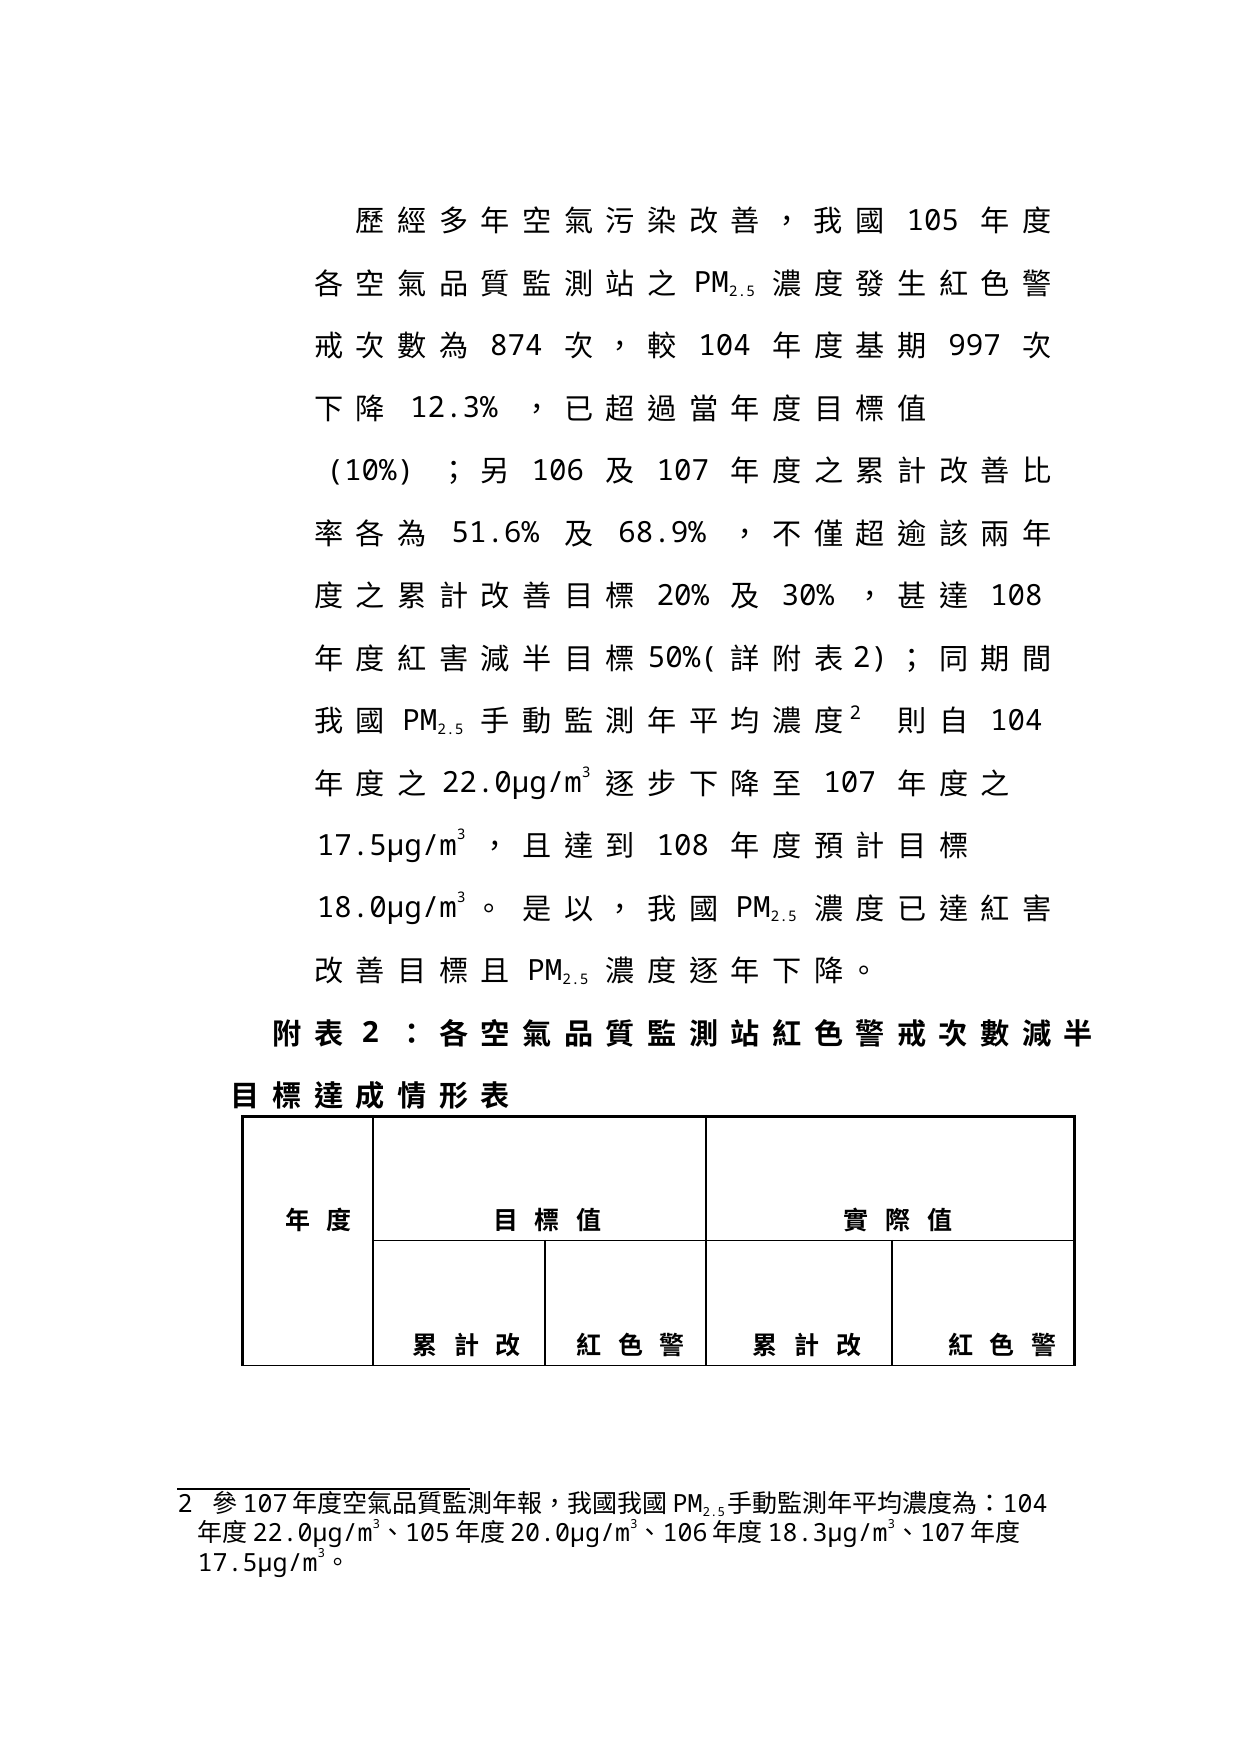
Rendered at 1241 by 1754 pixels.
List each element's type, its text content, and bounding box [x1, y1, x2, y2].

table_cell 紅色警 [893, 1241, 1073, 1365]
table_cell 累計改 [707, 1241, 891, 1365]
table_header 年度 [244, 1118, 372, 1365]
table_cell 紅色警 [546, 1241, 705, 1365]
text 附表2：各空氣品質監測站紅色警戒次數減半目標達成情形表 [212, 990, 1131, 1115]
table_header 實際值 [707, 1118, 1073, 1240]
table_cell 累計改 [374, 1241, 544, 1365]
text 歷經多年空氣污染改善，我國105年度各空氣品質監測站之PM2.5濃度發生紅色警戒次數為874次，較104年度基期997次下降12.3%，已超過當年度目標值(10%)；另106及107年度之累計改善比率各為51.6%及68.9%，不僅超逾該兩年度之累計改善目標20%及30%，甚達108年度紅害減半目標50%(詳附表2)；同期間我國PM2.5手動監測年平均濃度則自104年度之22.0μg/m3逐步下降至107年度之17.5μg/m3，且達到108年度預計目標18.0μg/m3。是以，我國PM2.5濃度已達紅害改善目標且PM2.5濃度逐年下降。 [271, 177, 1058, 990]
table_header 目標值 [374, 1118, 705, 1240]
text 參107年度空氣品質監測年報，我國我國PM2.5手動監測年平均濃度為：104年度22.0μg/m3、105年度20.0μg/m3、106年度18.3μg/m3、107年度17.5μg/m3。 [177, 1489, 1063, 1577]
